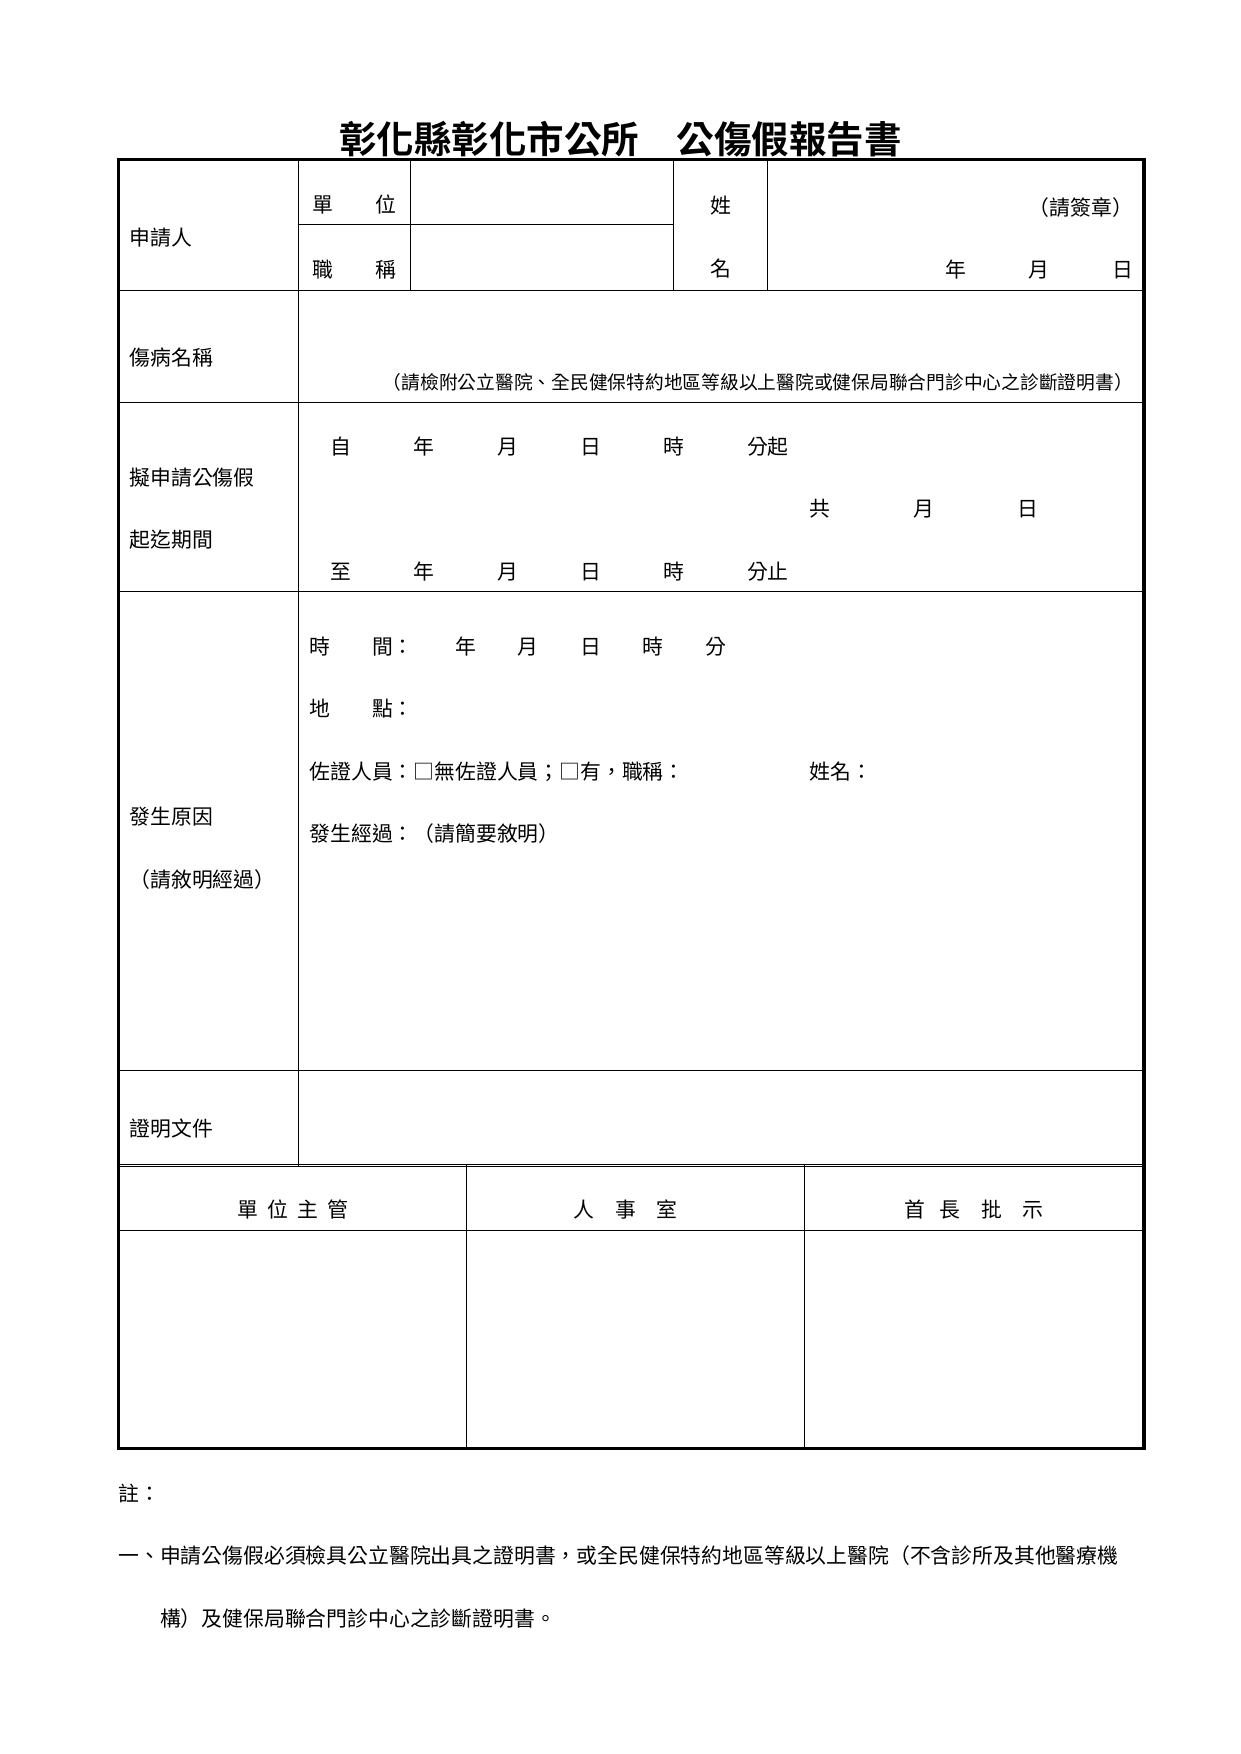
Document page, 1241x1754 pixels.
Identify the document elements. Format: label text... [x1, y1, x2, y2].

table_cell 傷病名稱 [120, 291, 298, 402]
table_cell （請檢附公立醫院、全民健保特約地區等級以上醫院或健保局聯合門診中心之診斷證明書） [299, 291, 1142, 402]
table_cell [805, 1231, 1142, 1447]
table_cell [467, 1231, 804, 1447]
text 彰化縣彰化市公所 公傷假報告書 [118, 96, 1122, 158]
table_cell [299, 1071, 1142, 1164]
table_header 姓 名 [674, 161, 767, 289]
table_cell 首 長 批 示 [805, 1167, 1142, 1229]
text 註： [118, 1450, 1122, 1513]
table_cell 擬申請公傷假 起迄期間 [120, 403, 298, 591]
table_cell 自 年 月 日 時 分起 共 月 日 至 年 月 日 時 分止 [299, 403, 1142, 591]
table_cell 證明文件 [120, 1071, 298, 1164]
table_header [411, 161, 673, 224]
table_cell 職 稱 [299, 225, 410, 289]
table_header 申請人 [120, 161, 298, 289]
table_cell [411, 225, 673, 289]
text 一、申請公傷假必須檢具公立醫院出具之證明書，或全民健保特約地區等級以上醫院（不含診所及其他醫療機構）及健保局聯合門診中心之診斷證明書。 [118, 1513, 1122, 1638]
table_cell 單 位 主 管 [120, 1167, 466, 1229]
table_cell [120, 1231, 466, 1447]
table_cell 發生原因 （請敘明經過） [120, 592, 298, 1069]
table_cell 時 間： 年 月 日 時 分 地 點： 佐證人員：□無佐證人員；□有，職稱： 姓名： 發生經過：（請簡要敘明） [299, 592, 1142, 1069]
table_header （請簽章） 年 月 日 [768, 161, 1142, 289]
table_header 單 位 [299, 161, 410, 224]
table_cell 人 事 室 [467, 1167, 804, 1229]
